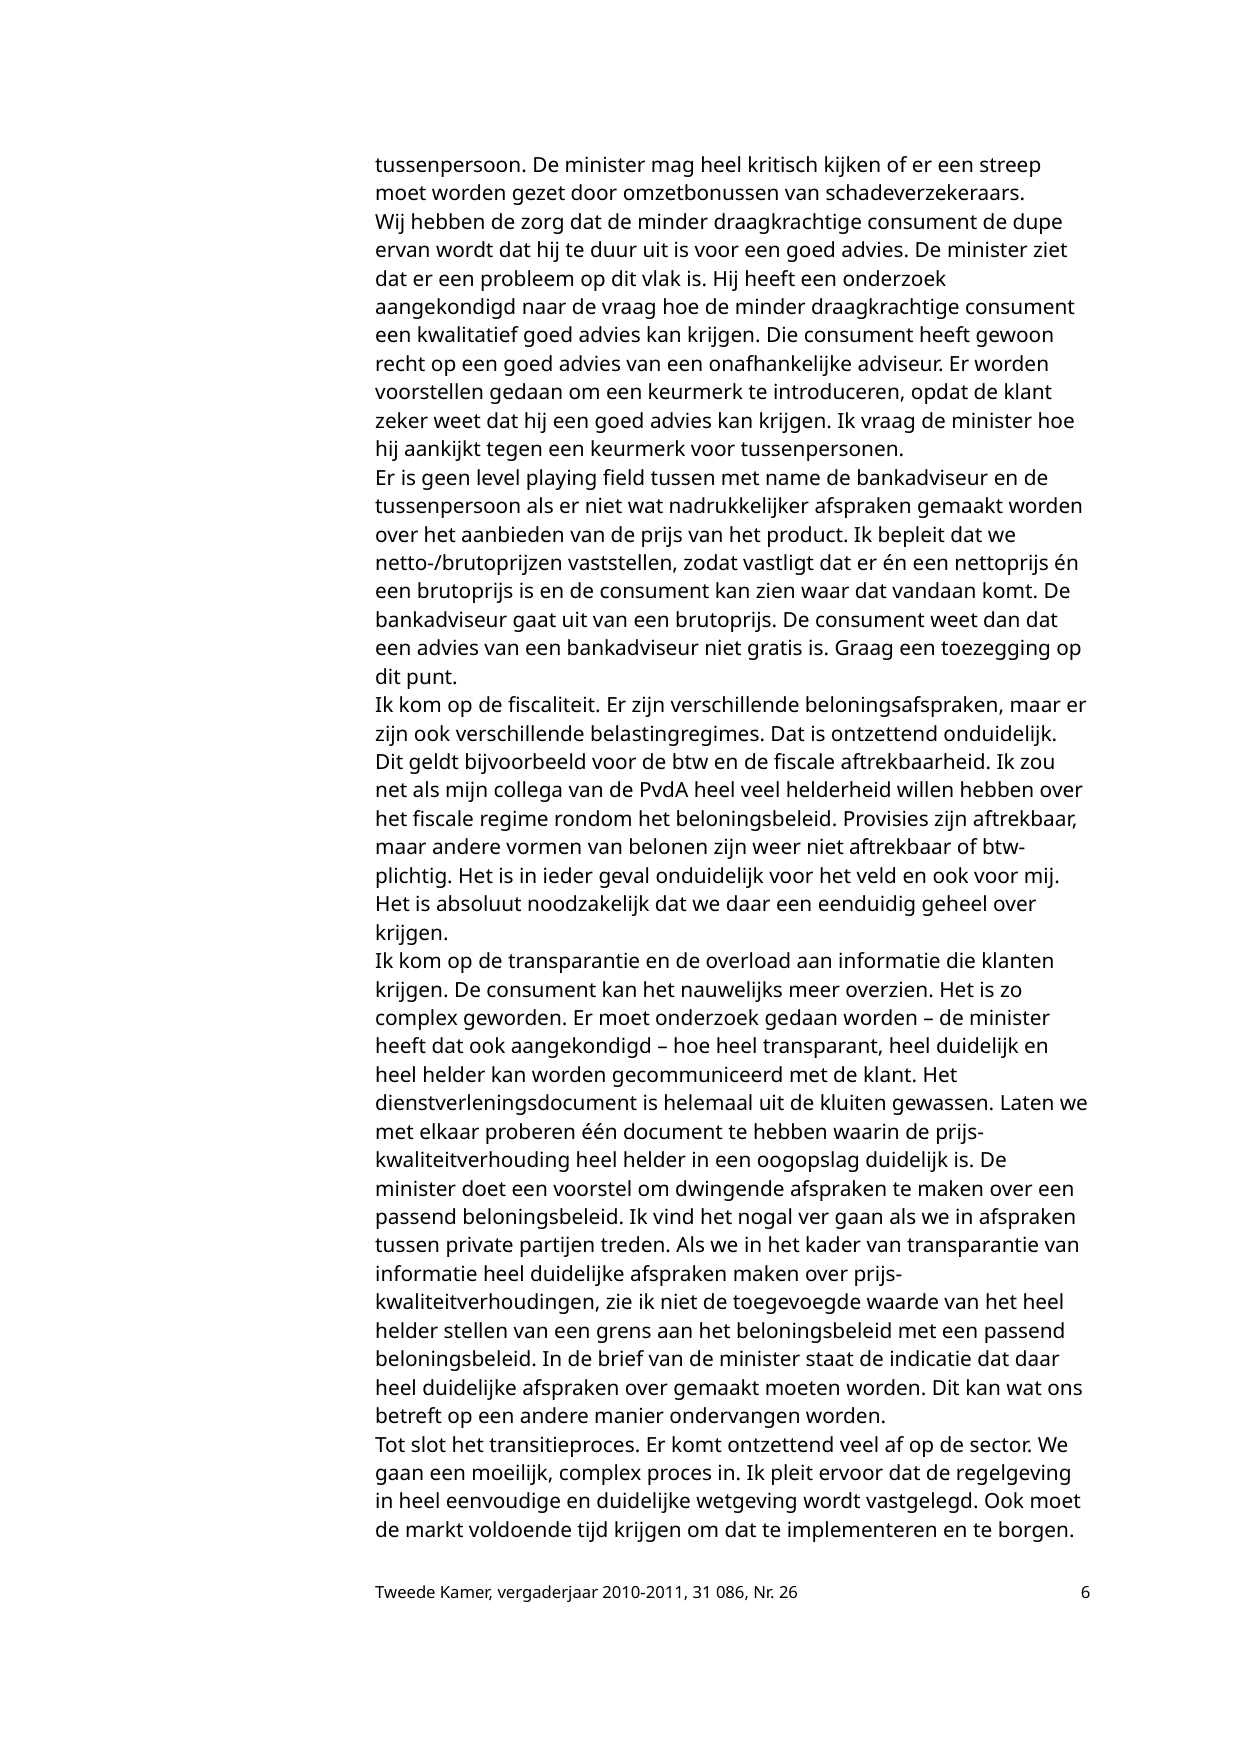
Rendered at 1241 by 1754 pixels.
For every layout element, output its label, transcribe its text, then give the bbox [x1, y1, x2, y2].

text Ik kom op de fiscaliteit. Er zijn verschillende beloningsafspraken, maar er zijn ook verschillende belastingregimes. Dat is ontzettend onduidelijk. Dit geldt bijvoorbeeld voor de btw en de fiscale aftrekbaarheid. Ik zou net als mijn collega van de PvdA heel veel helderheid willen hebben over het fiscale regime rondom het beloningsbeleid. Provisies zijn aftrekbaar, maar andere vormen van belonen zijn weer niet aftrekbaar of btw-plichtig. Het is in ieder geval onduidelijk voor het veld en ook voor mij. Het is absoluut noodzakelijk dat we daar een eenduidig geheel over krijgen. [375, 690, 1090, 946]
text tussenpersoon. De minister mag heel kritisch kijken of er een streep moet worden gezet door omzetbonussen van schadeverzekeraars. [375, 150, 1090, 207]
text Wij hebben de zorg dat de minder draagkrachtige consument de dupe ervan wordt dat hij te duur uit is voor een goed advies. De minister ziet dat er een probleem op dit vlak is. Hij heeft een onderzoek aangekondigd naar de vraag hoe de minder draagkrachtige consument een kwalitatief goed advies kan krijgen. Die consument heeft gewoon recht op een goed advies van een onafhankelijke adviseur. Er worden voorstellen gedaan om een keurmerk te introduceren, opdat de klant zeker weet dat hij een goed advies kan krijgen. Ik vraag de minister hoe hij aankijkt tegen een keurmerk voor tussenpersonen. [375, 207, 1090, 463]
text Ik kom op de transparantie en de overload aan informatie die klanten krijgen. De consument kan het nauwelijks meer overzien. Het is zo complex geworden. Er moet onderzoek gedaan worden – de minister heeft dat ook aangekondigd – hoe heel transparant, heel duidelijk en heel helder kan worden gecommuniceerd met de klant. Het dienstverleningsdocument is helemaal uit de kluiten gewassen. Laten we met elkaar proberen één document te hebben waarin de prijs-kwaliteitverhouding heel helder in een oogopslag duidelijk is. De minister doet een voorstel om dwingende afspraken te maken over een passend beloningsbeleid. Ik vind het nogal ver gaan als we in afspraken tussen private partijen treden. Als we in het kader van transparantie van informatie heel duidelijke afspraken maken over prijs-kwaliteitverhoudingen, zie ik niet de toegevoegde waarde van het heel helder stellen van een grens aan het beloningsbeleid met een passend beloningsbeleid. In de brief van de minister staat de indicatie dat daar heel duidelijke afspraken over gemaakt moeten worden. Dit kan wat ons betreft op een andere manier ondervangen worden. [375, 946, 1090, 1430]
text Er is geen level playing field tussen met name de bankadviseur en de tussenpersoon als er niet wat nadrukkelijker afspraken gemaakt worden over het aanbieden van de prijs van het product. Ik bepleit dat we netto-/brutoprijzen vaststellen, zodat vastligt dat er én een nettoprijs én een brutoprijs is en de consument kan zien waar dat vandaan komt. De bankadviseur gaat uit van een brutoprijs. De consument weet dan dat een advies van een bankadviseur niet gratis is. Graag een toezegging op dit punt. [375, 463, 1090, 690]
text Tot slot het transitieproces. Er komt ontzettend veel af op de sector. We gaan een moeilijk, complex proces in. Ik pleit ervoor dat de regelgeving in heel eenvoudige en duidelijke wetgeving wordt vastgelegd. Ook moet de markt voldoende tijd krijgen om dat te implementeren en te borgen. [375, 1430, 1090, 1543]
